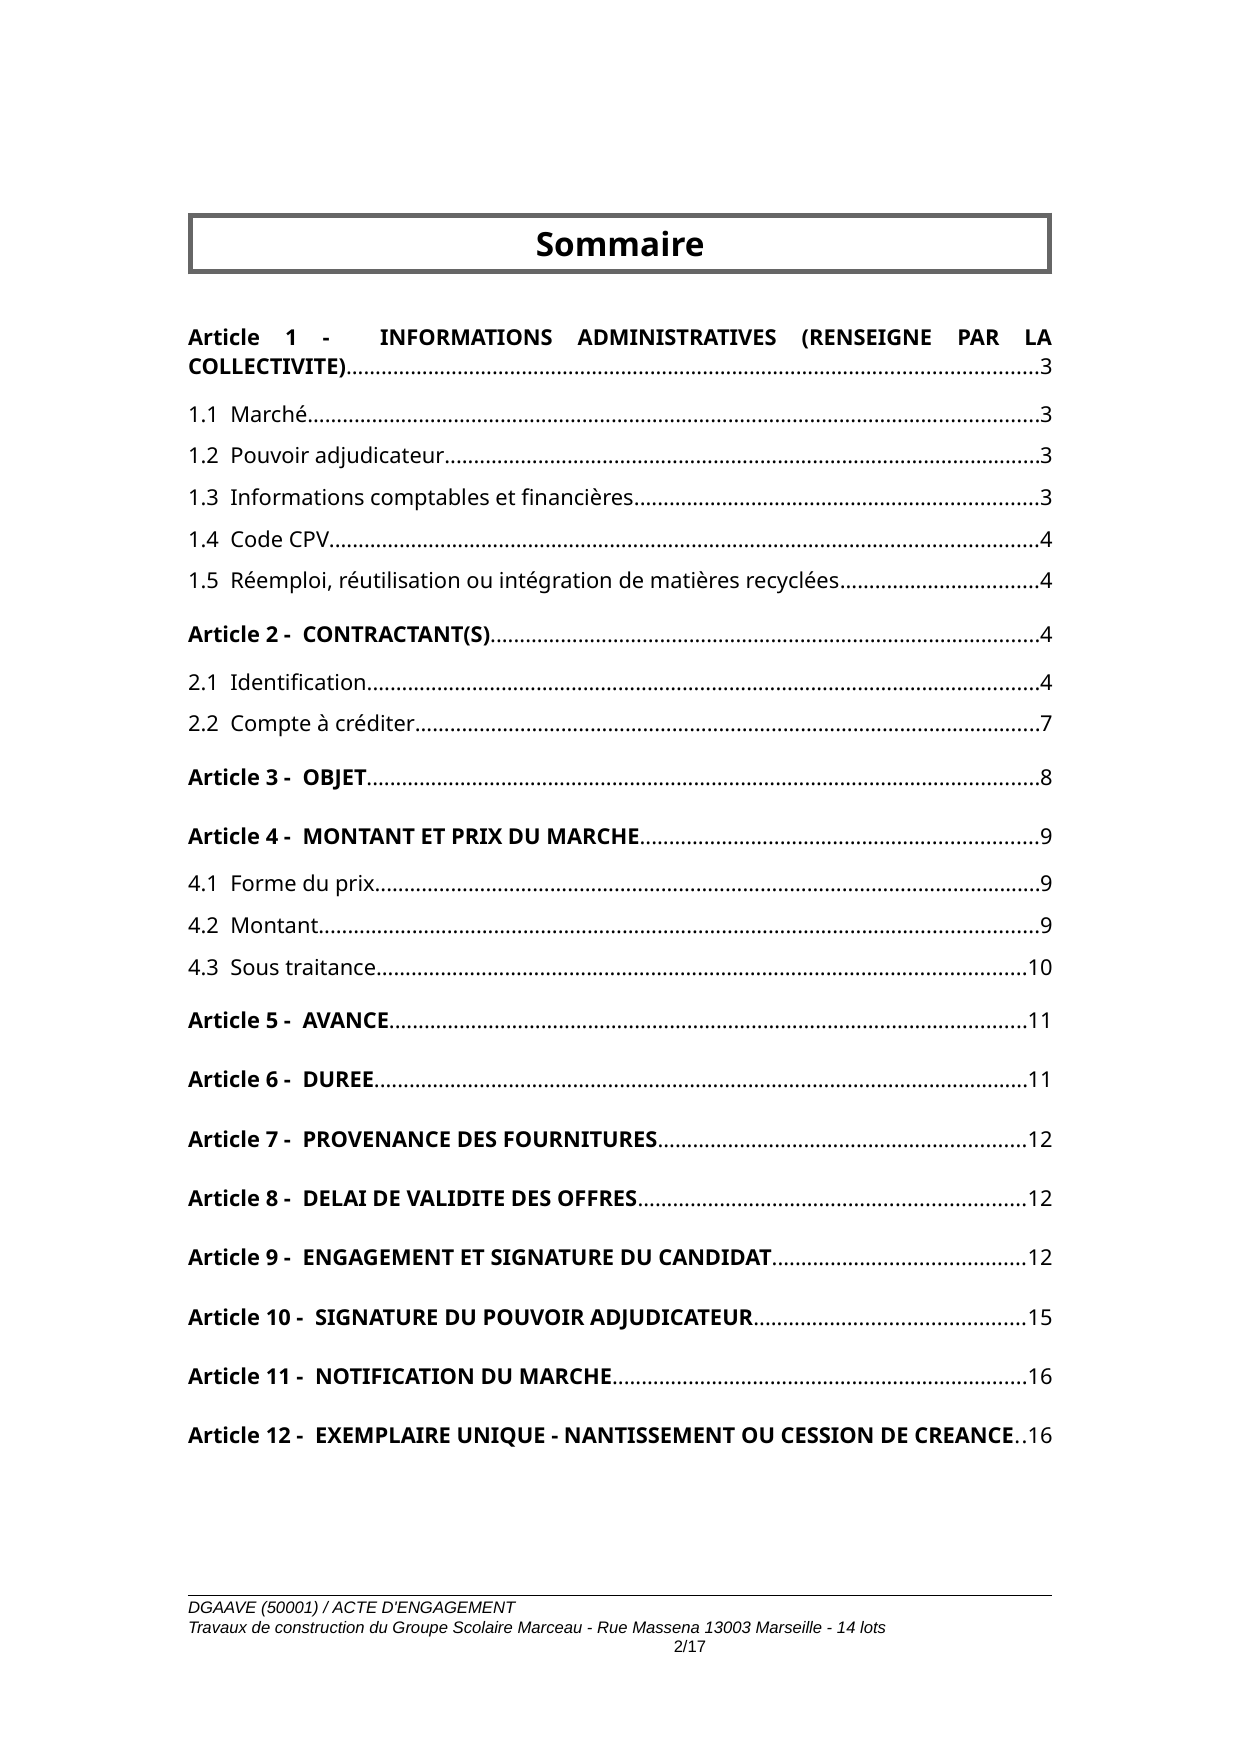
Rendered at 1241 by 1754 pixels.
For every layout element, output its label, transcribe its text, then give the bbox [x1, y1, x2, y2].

text 1.5 Réemploi, réutilisation ou intégration de matières recyclées 4 [188, 566, 1052, 595]
text 4.1 Forme du prix 9 [188, 868, 1052, 898]
text Article 6 - DUREE 11 [188, 1064, 1052, 1094]
text Article 11 - NOTIFICATION DU MARCHE 16 [188, 1361, 1052, 1391]
text Article 10 - SIGNATURE DU POUVOIR ADJUDICATEUR 15 [188, 1301, 1052, 1331]
text Article 12 - EXEMPLAIRE UNIQUE - NANTISSEMENT OU CESSION DE CREANCE 16 [188, 1420, 1052, 1450]
text 2.2 Compte à créditer 7 [188, 708, 1052, 738]
text 2.1 Identification 4 [188, 666, 1052, 696]
text Article 7 - PROVENANCE DES FOURNITURES 12 [188, 1124, 1052, 1153]
text Article 5 - AVANCE 11 [188, 1005, 1052, 1035]
text 4.3 Sous traitance 10 [188, 952, 1052, 981]
text Article 2 - CONTRACTANT(S) 4 [188, 619, 1052, 649]
text 1.4 Code CPV 4 [188, 524, 1052, 554]
subtitle Sommaire [193, 218, 1047, 269]
text 1.1 Marché 3 [188, 399, 1052, 429]
text Article 3 - OBJET 8 [188, 762, 1052, 791]
text 4.2 Montant 9 [188, 910, 1052, 940]
text 1.3 Informations comptables et financières 3 [188, 482, 1052, 512]
text 1.2 Pouvoir adjudicateur 3 [188, 441, 1052, 470]
text Article 1 - INFORMATIONS ADMINISTRATIVES (RENSEIGNE PAR LA COLLECTIVITE) 3 [188, 322, 1052, 381]
text Article 8 - DELAI DE VALIDITE DES OFFRES 12 [188, 1183, 1052, 1213]
text Article 4 - MONTANT ET PRIX DU MARCHE 9 [188, 821, 1052, 851]
text Article 9 - ENGAGEMENT ET SIGNATURE DU CANDIDAT 12 [188, 1242, 1052, 1272]
